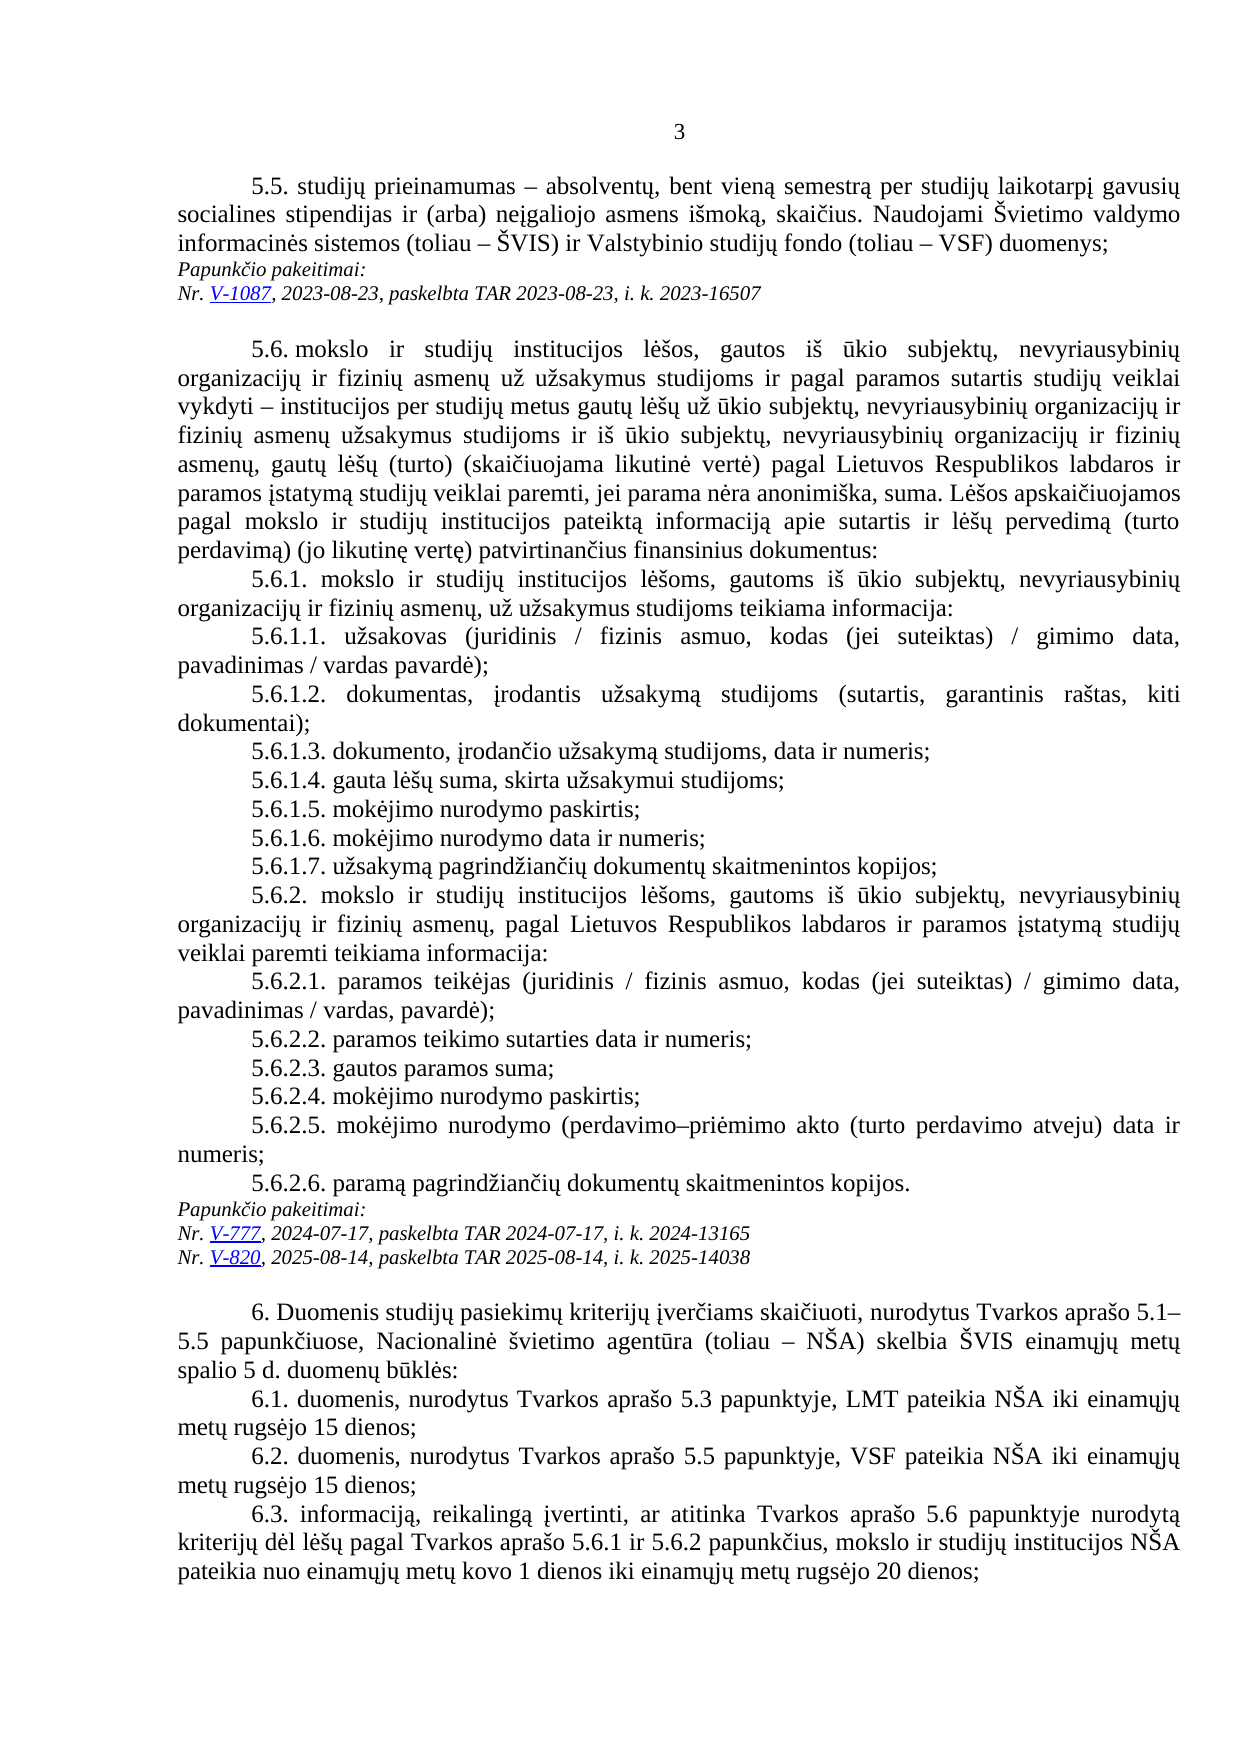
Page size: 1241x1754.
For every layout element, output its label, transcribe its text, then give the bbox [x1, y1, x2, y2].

text Nr. V-777, 2024-07-17, paskelbta TAR 2024-07-17, i. k. 2024-13165 [177, 1221, 1181, 1244]
text Papunkčio pakeitimai: [177, 1196, 1181, 1221]
text 6.1. duomenis, nurodytus Tvarkos aprašo 5.3 papunktyje, LMT pateikia NŠA iki einamųjų metų rugsėjo 15 dienos; [177, 1384, 1181, 1441]
text 5.6.1.3. dokumento, įrodančio užsakymą studijoms, data ir numeris; [177, 736, 1181, 765]
text Nr. V-820, 2025-08-14, paskelbta TAR 2025-08-14, i. k. 2025-14038 [177, 1244, 1181, 1269]
text 5.6.2.1. paramos teikėjas (juridinis / fizinis asmuo, kodas (jei suteiktas) / gimimo data, pavadinimas / vardas, pavardė); [177, 966, 1181, 1024]
text 5.6.1.4. gauta lėšų suma, skirta užsakymui studijoms; [177, 765, 1181, 794]
text 5.6.1. mokslo ir studijų institucijos lėšoms, gautoms iš ūkio subjektų, nevyriausybinių organizacijų ir fizinių asmenų, už užsakymus studijoms teikiama informacija: [177, 564, 1181, 621]
text 5.6.2. mokslo ir studijų institucijos lėšoms, gautoms iš ūkio subjektų, nevyriausybinių organizacijų ir fizinių asmenų, pagal Lietuvos Respublikos labdaros ir paramos įstatymą studijų veiklai paremti teikiama informacija: [177, 880, 1181, 966]
text 5.6.2.2. paramos teikimo sutarties data ir numeris; [177, 1024, 1181, 1053]
text 5.6.1.6. mokėjimo nurodymo data ir numeris; [177, 823, 1181, 851]
text Nr. V-1087, 2023-08-23, paskelbta TAR 2023-08-23, i. k. 2023-16507 [177, 281, 1181, 305]
text 5.6.1.5. mokėjimo nurodymo paskirtis; [177, 794, 1181, 823]
text 5.6. mokslo ir studijų institucijos lėšos, gautos iš ūkio subjektų, nevyriausybinių organizacijų ir fizinių asmenų už užsakymus studijoms ir pagal paramos sutartis studijų veiklai vykdyti – institucijos per studijų metus gautų lėšų už ūkio subjektų, nevyriausybinių organizacijų ir fizinių asmenų užsakymus studijoms ir iš ūkio subjektų, nevyriausybinių organizacijų ir fizinių asmenų, gautų lėšų (turto) (skaičiuojama likutinė vertė) pagal Lietuvos Respublikos labdaros ir paramos įstatymą studijų veiklai paremti, jei parama nėra anonimiška, suma. Lėšos apskaičiuojamos pagal mokslo ir studijų institucijos pateiktą informaciją apie sutartis ir lėšų pervedimą (turto perdavimą) (jo likutinę vertę) patvirtinančius finansinius dokumentus: [177, 334, 1181, 564]
text 5.6.1.7. užsakymą pagrindžiančių dokumentų skaitmenintos kopijos; [177, 851, 1181, 880]
text 6.2. duomenis, nurodytus Tvarkos aprašo 5.5 papunktyje, VSF pateikia NŠA iki einamųjų metų rugsėjo 15 dienos; [177, 1441, 1181, 1499]
text 5.6.2.3. gautos paramos suma; [177, 1053, 1181, 1081]
text Papunkčio pakeitimai: [177, 257, 1181, 281]
text 5.6.2.6. paramą pagrindžiančių dokumentų skaitmenintos kopijos. [177, 1168, 1181, 1196]
text 6. Duomenis studijų pasiekimų kriterijų įverčiams skaičiuoti, nurodytus Tvarkos aprašo 5.1–5.5 papunkčiuose, Nacionalinė švietimo agentūra (toliau – NŠA) skelbia ŠVIS einamųjų metų spalio 5 d. duomenų būklės: [177, 1297, 1181, 1384]
text 5.6.2.5. mokėjimo nurodymo (perdavimo–priėmimo akto (turto perdavimo atveju) data ir numeris; [177, 1110, 1181, 1168]
text 5.6.1.2. dokumentas, įrodantis užsakymą studijoms (sutartis, garantinis raštas, kiti dokumentai); [177, 679, 1181, 736]
text 5.6.2.4. mokėjimo nurodymo paskirtis; [177, 1081, 1181, 1110]
text 5.5. studijų prieinamumas – absolventų, bent vieną semestrą per studijų laikotarpį gavusių socialines stipendijas ir (arba) neįgaliojo asmens išmoką, skaičius. Naudojami Švietimo valdymo informacinės sistemos (toliau – ŠVIS) ir Valstybinio studijų fondo (toliau – VSF) duomenys; [177, 171, 1181, 257]
text 6.3. informaciją, reikalingą įvertinti, ar atitinka Tvarkos aprašo 5.6 papunktyje nurodytą kriterijų dėl lėšų pagal Tvarkos aprašo 5.6.1 ir 5.6.2 papunkčius, mokslo ir studijų institucijos NŠA pateikia nuo einamųjų metų kovo 1 dienos iki einamųjų metų rugsėjo 20 dienos; [177, 1499, 1181, 1585]
text 5.6.1.1. užsakovas (juridinis / fizinis asmuo, kodas (jei suteiktas) / gimimo data, pavadinimas / vardas pavardė); [177, 621, 1181, 679]
